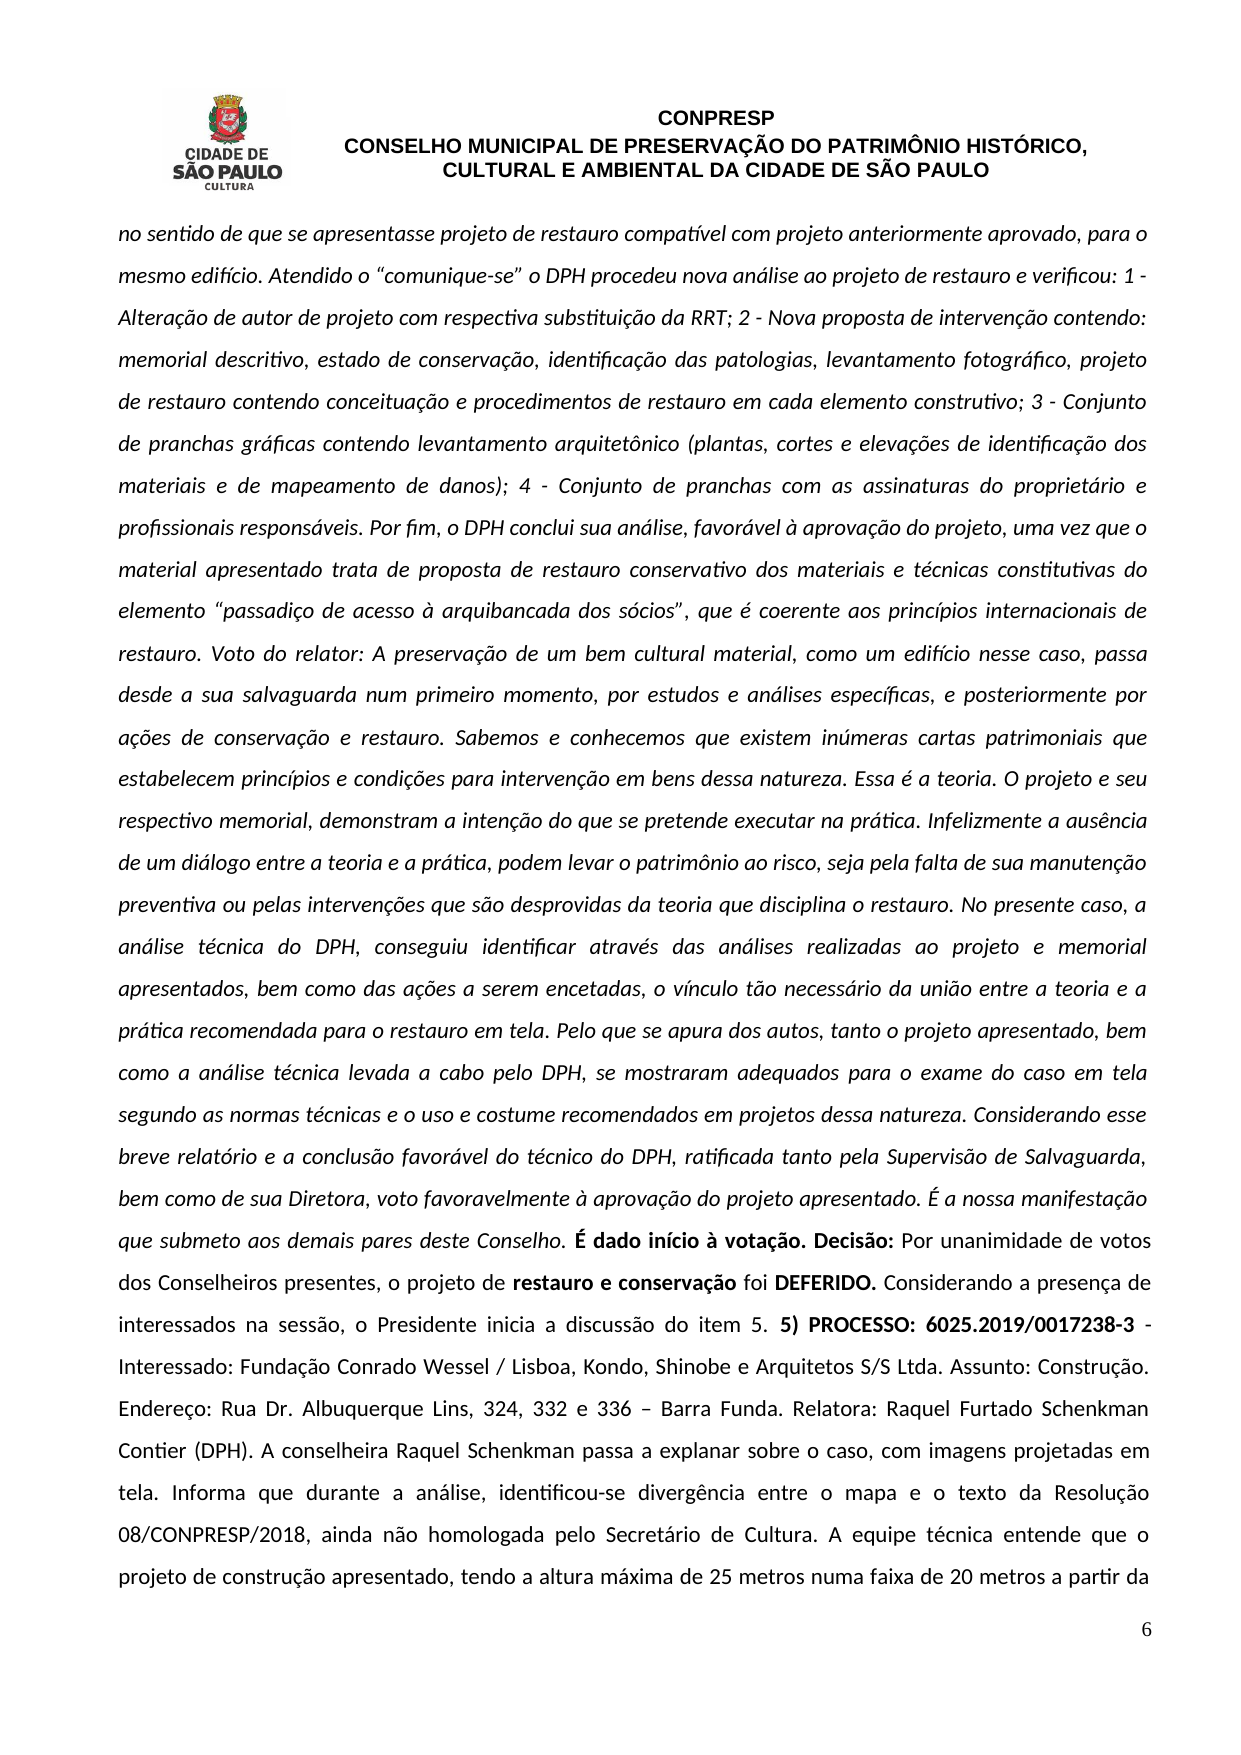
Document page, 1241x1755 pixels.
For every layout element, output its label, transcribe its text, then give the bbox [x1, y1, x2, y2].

text no sentido de que se apresentasse projeto de restauro compatível com projeto anteriormente aprovado, para o mesmo edifício. Atendido o “comunique-se” o DPH procedeu nova análise ao projeto de restauro e verificou: 1 - Alteração de autor de projeto com respectiva substituição da RRT; 2 - Nova proposta de intervenção contendo: memorial descritivo, estado de conservação, identificação das patologias, levantamento fotográfico, projeto de restauro contendo conceituação e procedimentos de restauro em cada elemento construtivo; 3 - Conjunto de pranchas gráficas contendo levantamento arquitetônico (plantas, cortes e elevações de identificação dos materiais e de mapeamento de danos); 4 - Conjunto de pranchas com as assinaturas do proprietário e profissionais responsáveis. Por fim, o DPH conclui sua análise, favorável à aprovação do projeto, uma vez que o material apresentado trata de proposta de restauro conservativo dos materiais e técnicas constitutivas do elemento “passadiço de acesso à arquibancada dos sócios”, que é coerente aos princípios internacionais de restauro. Voto do relator: A preservação de um bem cultural material, como um edifício nesse caso, passa desde a sua salvaguarda num primeiro momento, por estudos e análises específicas, e posteriormente por ações de conservação e restauro. Sabemos e conhecemos que existem inúmeras cartas patrimoniais que estabelecem princípios e condições para intervenção em bens dessa natureza. Essa é a teoria. O projeto e seu respectivo memorial, demonstram a intenção do que se pretende executar na prática. Infelizmente a ausência de um diálogo entre a teoria e a prática, podem levar o patrimônio ao risco, seja pela falta de sua manutenção preventiva ou pelas intervenções que são desprovidas da teoria que disciplina o restauro. No presente caso, a análise técnica do DPH, conseguiu identificar através das análises realizadas ao projeto e memorial apresentados, bem como das ações a serem encetadas, o vínculo tão necessário da união entre a teoria e a prática recomendada para o restauro em tela. Pelo que se apura dos autos, tanto o projeto apresentado, bem como a análise técnica levada a cabo pelo DPH, se mostraram adequados para o exame do caso em tela segundo as normas técnicas e o uso e costume recomendados em projetos dessa natureza. Considerando esse breve relatório e a conclusão favorável do técnico do DPH, ratificada tanto pela Supervisão de Salvaguarda, bem como de sua Diretora, voto favoravelmente à aprovação do projeto apresentado. É a nossa manifestação que submeto aos demais pares deste Conselho. É dado início à votação. Decisão: Por unanimidade de votos dos Conselheiros presentes, o projeto de restauro e conservação foi DEFERIDO. Considerando a presença de interessados na sessão, o Presidente inicia a discussão do item 5. 5) PROCESSO: 6025.2019/0017238-3 - Interessado: Fundação Conrado Wessel / Lisboa, Kondo, Shinobe e Arquitetos S/S Ltda. Assunto: Construção. Endereço: Rua Dr. Albuquerque Lins, 324, 332 e 336 – Barra Funda. Relatora: Raquel Furtado Schenkman Contier (DPH). A conselheira Raquel Schenkman passa a explanar sobre o caso, com imagens projetadas em tela. Informa que durante a análise, identificou-se divergência entre o mapa e o texto da Resolução 08/CONPRESP/2018, ainda não homologada pelo Secretário de Cultura. A equipe técnica entende que o projeto de construção apresentado, tendo a altura máxima de 25 metros numa faixa de 20 metros a partir da [118, 219, 1152, 1590]
